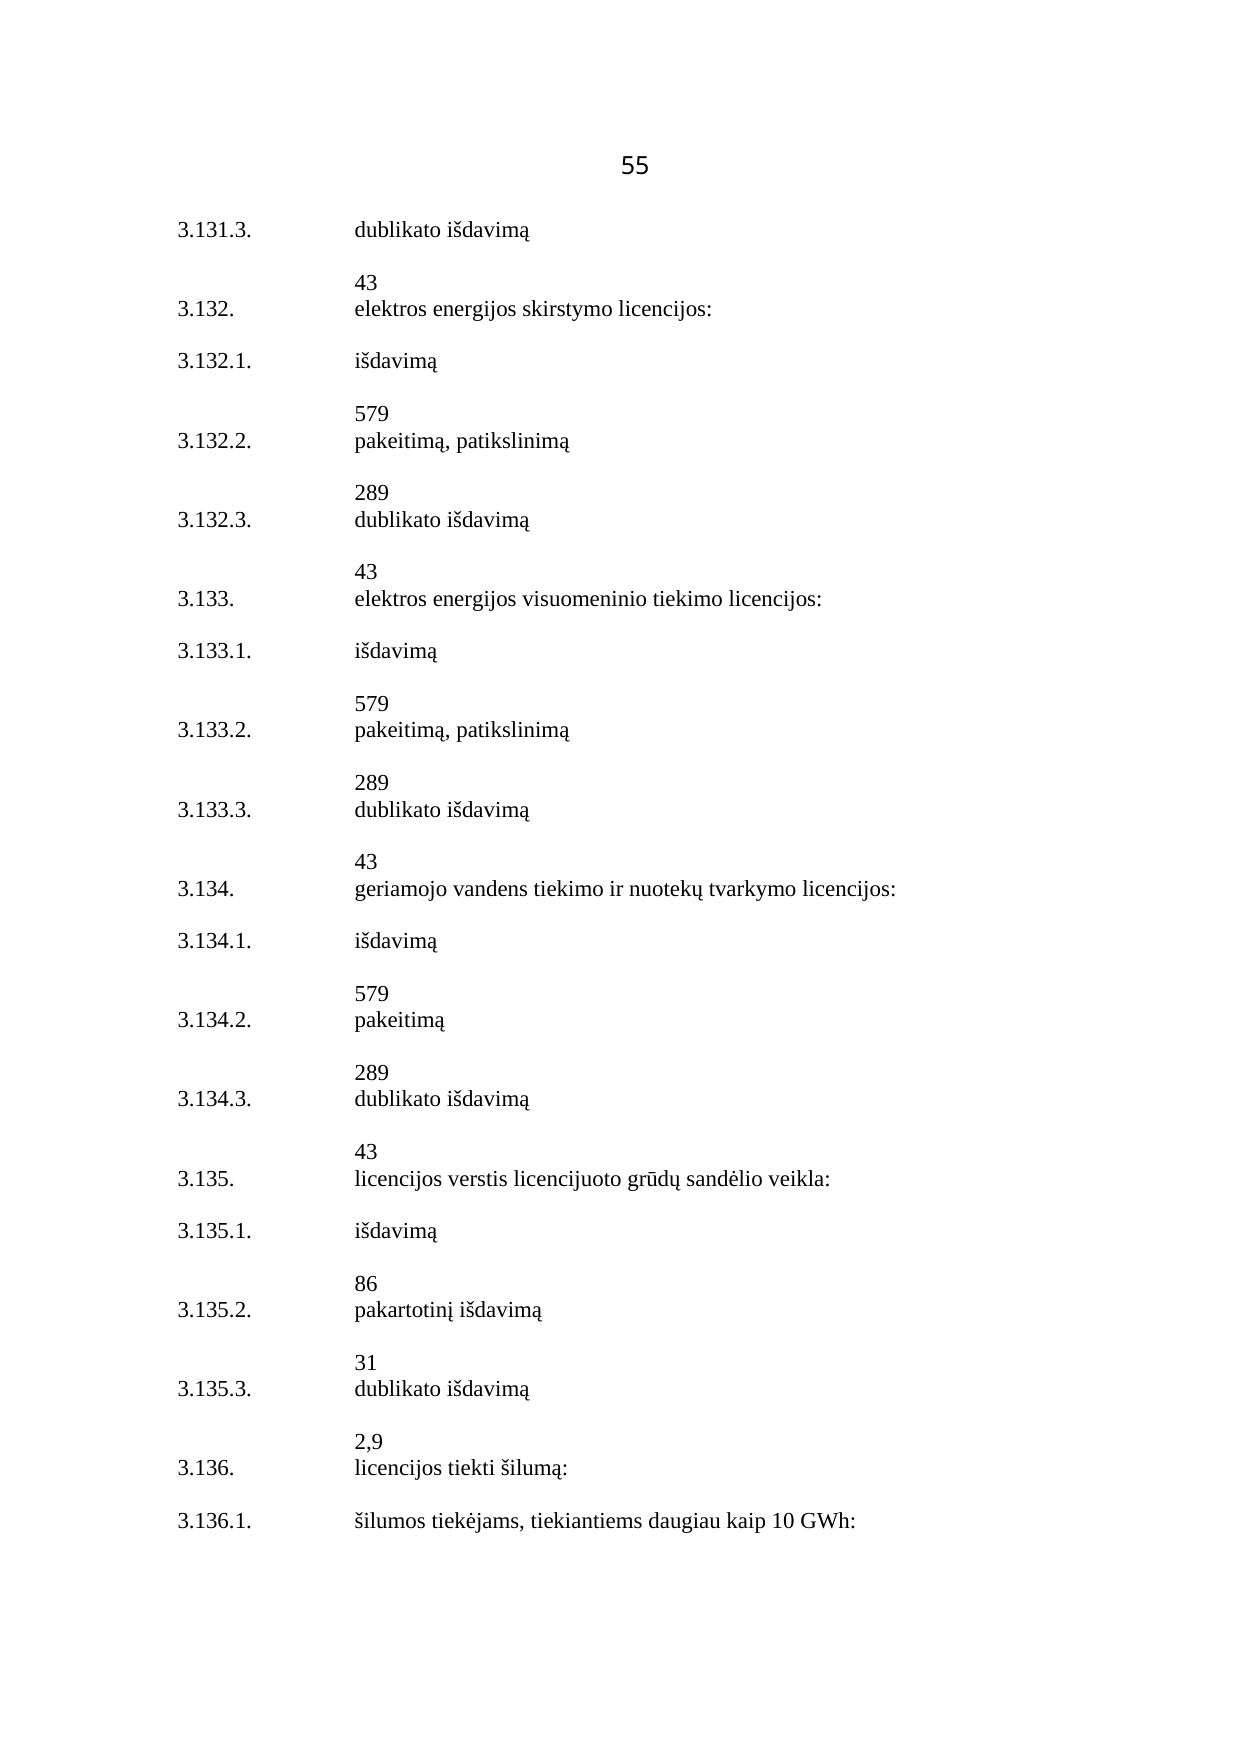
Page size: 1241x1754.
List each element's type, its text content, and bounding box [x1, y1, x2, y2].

text 3.134.2. pakeitimą 289 [177, 1006, 945, 1086]
text 3.132.3. dublikato išdavimą 43 [177, 506, 945, 585]
text 3.133.2. pakeitimą, patikslinimą 289 [177, 717, 945, 796]
text 3.134. geriamojo vandens tiekimo ir nuotekų tvarkymo licencijos: [177, 875, 945, 927]
text 3.136.1. šilumos tiekėjams, tiekiantiems daugiau kaip 10 GWh: [177, 1507, 945, 1560]
text 3.133.3. dublikato išdavimą 43 [177, 796, 945, 875]
text 3.133. elektros energijos visuomeninio tiekimo licencijos: [177, 585, 945, 637]
text 3.132. elektros energijos skirstymo licencijos: [177, 295, 945, 348]
text 3.135. licencijos verstis licencijuoto grūdų sandėlio veikla: [177, 1164, 945, 1217]
text 3.135.3. dublikato išdavimą 2,9 [177, 1375, 945, 1454]
text 3.135.2. pakartotinį išdavimą 31 [177, 1296, 945, 1375]
text 3.134.3. dublikato išdavimą 43 [177, 1086, 945, 1164]
text 3.131.3. dublikato išdavimą 43 [177, 216, 945, 295]
text 3.132.1. išdavimą 579 [177, 348, 945, 427]
text 3.135.1. išdavimą 86 [177, 1217, 945, 1296]
text 3.134.1. išdavimą 579 [177, 927, 945, 1006]
text 3.133.1. išdavimą 579 [177, 637, 945, 717]
text 3.136. licencijos tiekti šilumą: [177, 1454, 945, 1507]
text 3.132.2. pakeitimą, patikslinimą 289 [177, 427, 945, 506]
